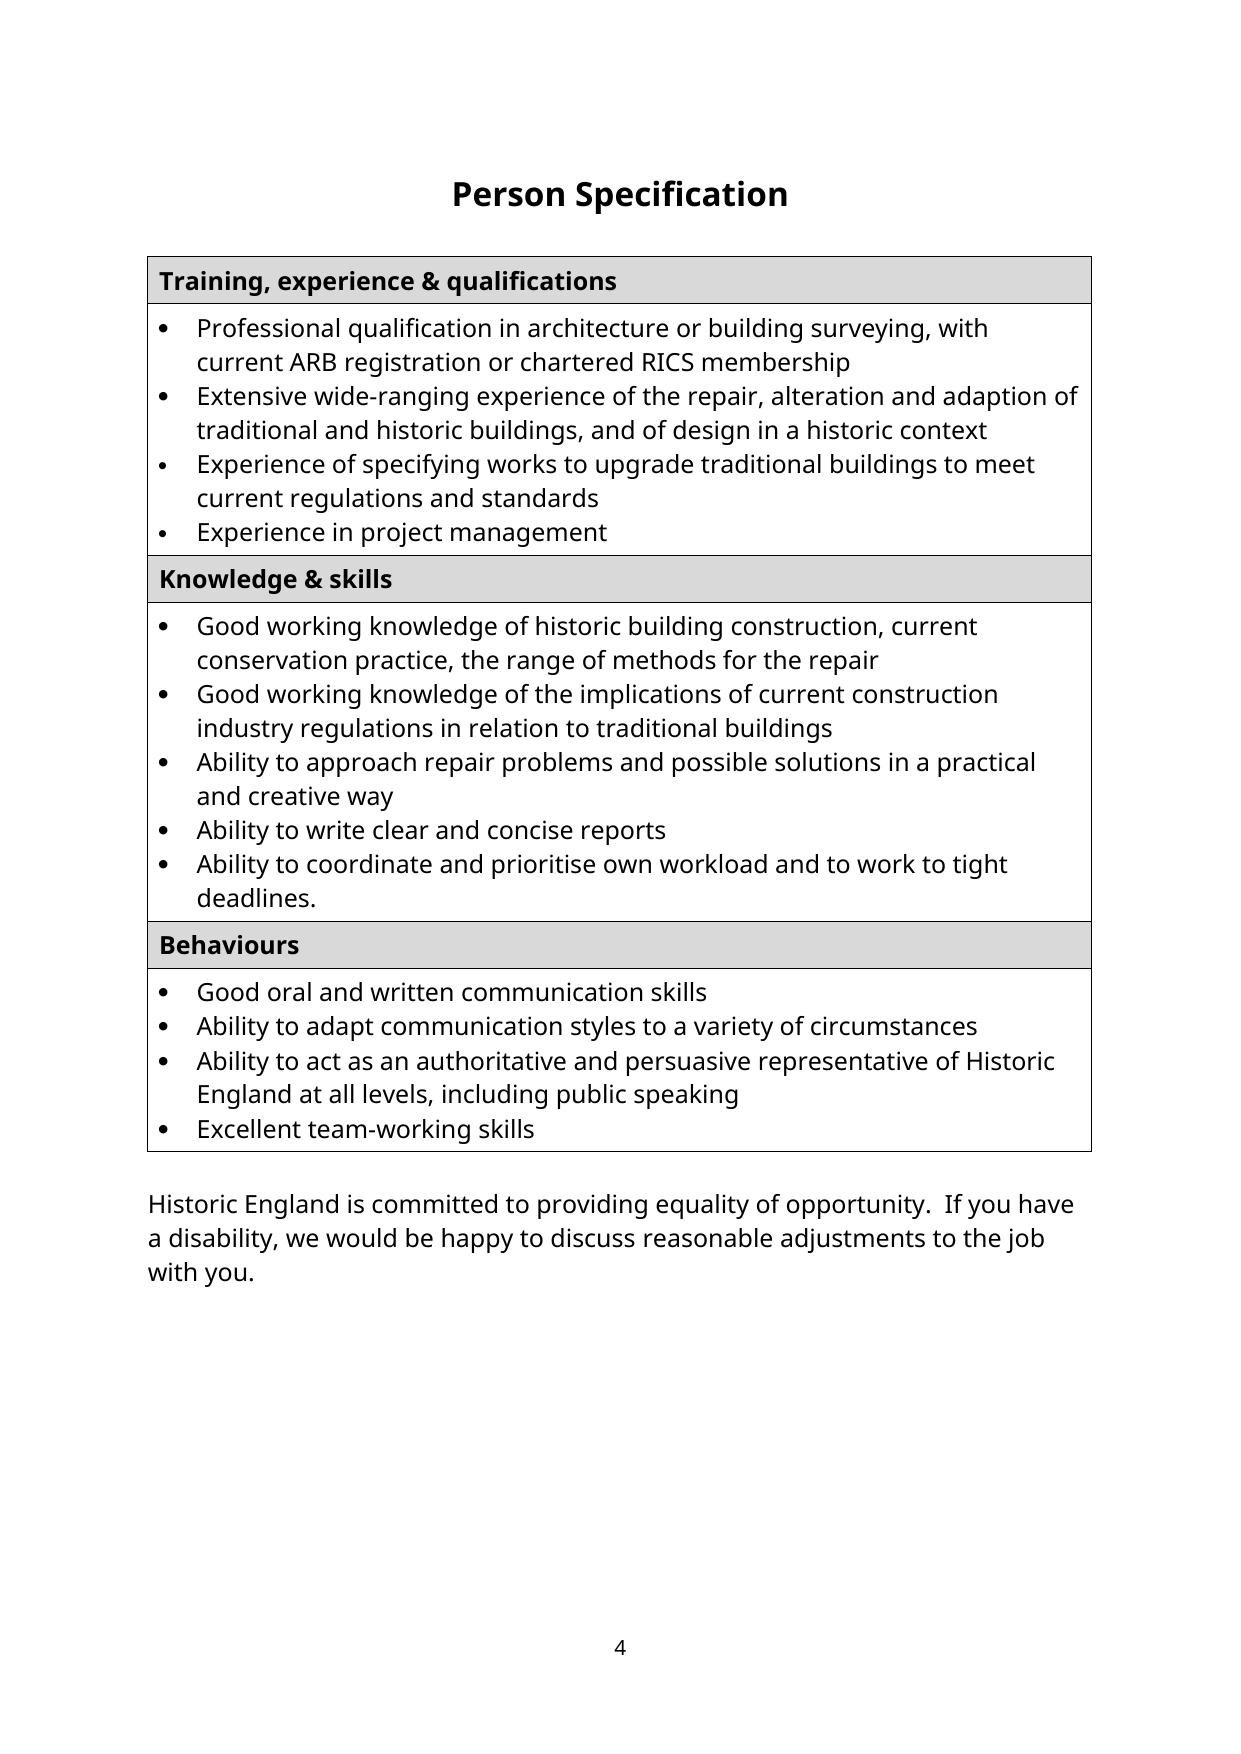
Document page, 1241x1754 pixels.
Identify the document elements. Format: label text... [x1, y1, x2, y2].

table_cell Behaviours [148, 922, 1091, 968]
table_cell Knowledge & skills [148, 556, 1091, 602]
text Historic England is committed to providing equality of opportunity. If you have a disability, we would be happy to discuss reasonable adjustments to the job with you. [148, 1186, 1092, 1288]
table_cell Professional qualification in architecture or building surveying, with current ARB registration or chartered RICS membership Extensive wide-ranging experience of the repair, alteration and adaption of traditional and historic buildings, and of design in a historic context Experience of specifying works to upgrade traditional buildings to meet current regulations and standards Experience in project management [148, 304, 1091, 554]
text Person Specification [148, 171, 1092, 217]
table_cell Good working knowledge of historic building construction, current conservation practice, the range of methods for the repair Good working knowledge of the implications of current construction industry regulations in relation to traditional buildings Ability to approach repair problems and possible solutions in a practical and creative way Ability to write clear and concise reports Ability to coordinate and prioritise own workload and to work to tight deadlines. [148, 603, 1091, 921]
table_header Training, experience & qualifications [148, 257, 1091, 303]
table_cell Good oral and written communication skills Ability to adapt communication styles to a variety of circumstances Ability to act as an authoritative and persuasive representative of Historic England at all levels, including public speaking Excellent team-working skills [148, 969, 1091, 1151]
